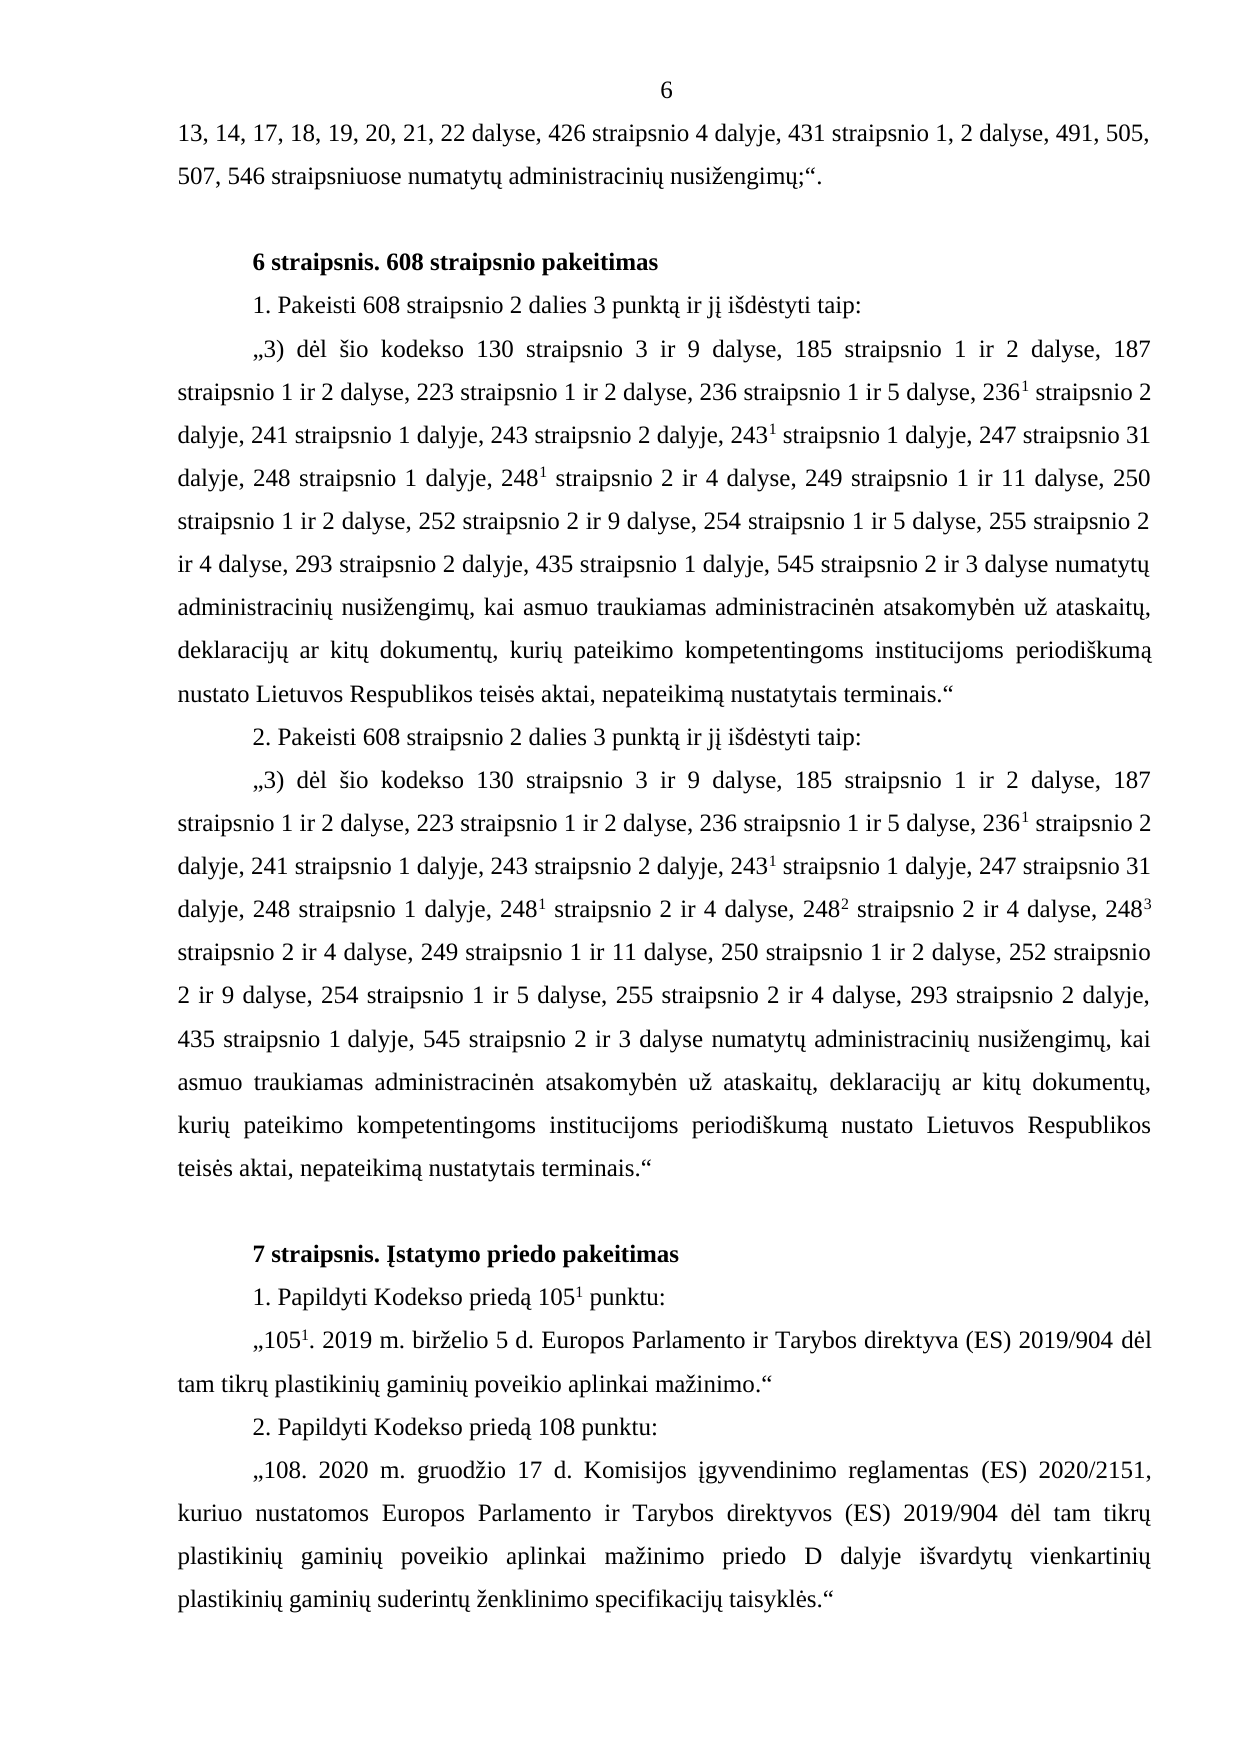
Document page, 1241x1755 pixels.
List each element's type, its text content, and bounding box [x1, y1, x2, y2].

text 1. Papildyti Kodekso priedą 1051 punktu: [177, 1282, 1152, 1311]
text „1051. 2019 m. birželio 5 d. Europos Parlamento ir Tarybos direktyva (ES) 2019/904 dėl tam tikrų plastikinių gaminių poveikio aplinkai mažinimo.“ [177, 1326, 1152, 1397]
text „3) dėl šio kodekso 130 straipsnio 3 ir 9 dalyse, 185 straipsnio 1 ir 2 dalyse, 187 straipsnio 1 ir 2 dalyse, 223 straipsnio 1 ir 2 dalyse, 236 straipsnio 1 ir 5 dalyse, 2361 straipsnio 2 dalyje, 241 straipsnio 1 dalyje, 243 straipsnio 2 dalyje, 2431 straipsnio 1 dalyje, 247 straipsnio 31 dalyje, 248 straipsnio 1 dalyje, 2481 straipsnio 2 ir 4 dalyse, 249 straipsnio 1 ir 11 dalyse, 250 straipsnio 1 ir 2 dalyse, 252 straipsnio 2 ir 9 dalyse, 254 straipsnio 1 ir 5 dalyse, 255 straipsnio 2 ir 4 dalyse, 293 straipsnio 2 dalyje, 435 straipsnio 1 dalyje, 545 straipsnio 2 ir 3 dalyse numatytų administracinių nusižengimų, kai asmuo traukiamas administracinėn atsakomybėn už ataskaitų, deklaracijų ar kitų dokumentų, kurių pateikimo kompetentingoms institucijoms periodiškumą nustato Lietuvos Respublikos teisės aktai, nepateikimą nustatytais terminais.“ [177, 334, 1152, 707]
text 2. Pakeisti 608 straipsnio 2 dalies 3 punktą ir jį išdėstyti taip: [177, 722, 1152, 751]
text 7 straipsnis. Įstatymo priedo pakeitimas [177, 1239, 1152, 1268]
text 2. Papildyti Kodekso priedą 108 punktu: [177, 1412, 1152, 1441]
text „108. 2020 m. gruodžio 17 d. Komisijos įgyvendinimo reglamentas (ES) 2020/2151, kuriuo nustatomos Europos Parlamento ir Tarybos direktyvos (ES) 2019/904 dėl tam tikrų plastikinių gaminių poveikio aplinkai mažinimo priedo D dalyje išvardytų vienkartinių plastikinių gaminių suderintų ženklinimo specifikacijų taisyklės.“ [177, 1455, 1152, 1613]
text 1. Pakeisti 608 straipsnio 2 dalies 3 punktą ir jį išdėstyti taip: [177, 291, 1152, 319]
text „3) dėl šio kodekso 130 straipsnio 3 ir 9 dalyse, 185 straipsnio 1 ir 2 dalyse, 187 straipsnio 1 ir 2 dalyse, 223 straipsnio 1 ir 2 dalyse, 236 straipsnio 1 ir 5 dalyse, 2361 straipsnio 2 dalyje, 241 straipsnio 1 dalyje, 243 straipsnio 2 dalyje, 2431 straipsnio 1 dalyje, 247 straipsnio 31 dalyje, 248 straipsnio 1 dalyje, 2481 straipsnio 2 ir 4 dalyse, 2482 straipsnio 2 ir 4 dalyse, 2483 straipsnio 2 ir 4 dalyse, 249 straipsnio 1 ir 11 dalyse, 250 straipsnio 1 ir 2 dalyse, 252 straipsnio 2 ir 9 dalyse, 254 straipsnio 1 ir 5 dalyse, 255 straipsnio 2 ir 4 dalyse, 293 straipsnio 2 dalyje, 435 straipsnio 1 dalyje, 545 straipsnio 2 ir 3 dalyse numatytų administracinių nusižengimų, kai asmuo traukiamas administracinėn atsakomybėn už ataskaitų, deklaracijų ar kitų dokumentų, kurių pateikimo kompetentingoms institucijoms periodiškumą nustato Lietuvos Respublikos teisės aktai, nepateikimą nustatytais terminais.“ [177, 765, 1152, 1182]
text 6 straipsnis. 608 straipsnio pakeitimas [177, 247, 1152, 276]
text 13, 14, 17, 18, 19, 20, 21, 22 dalyse, 426 straipsnio 4 dalyje, 431 straipsnio 1, 2 dalyse, 491, 505, 507, 546 straipsniuose numatytų administracinių nusižengimų;“. [177, 118, 1152, 190]
